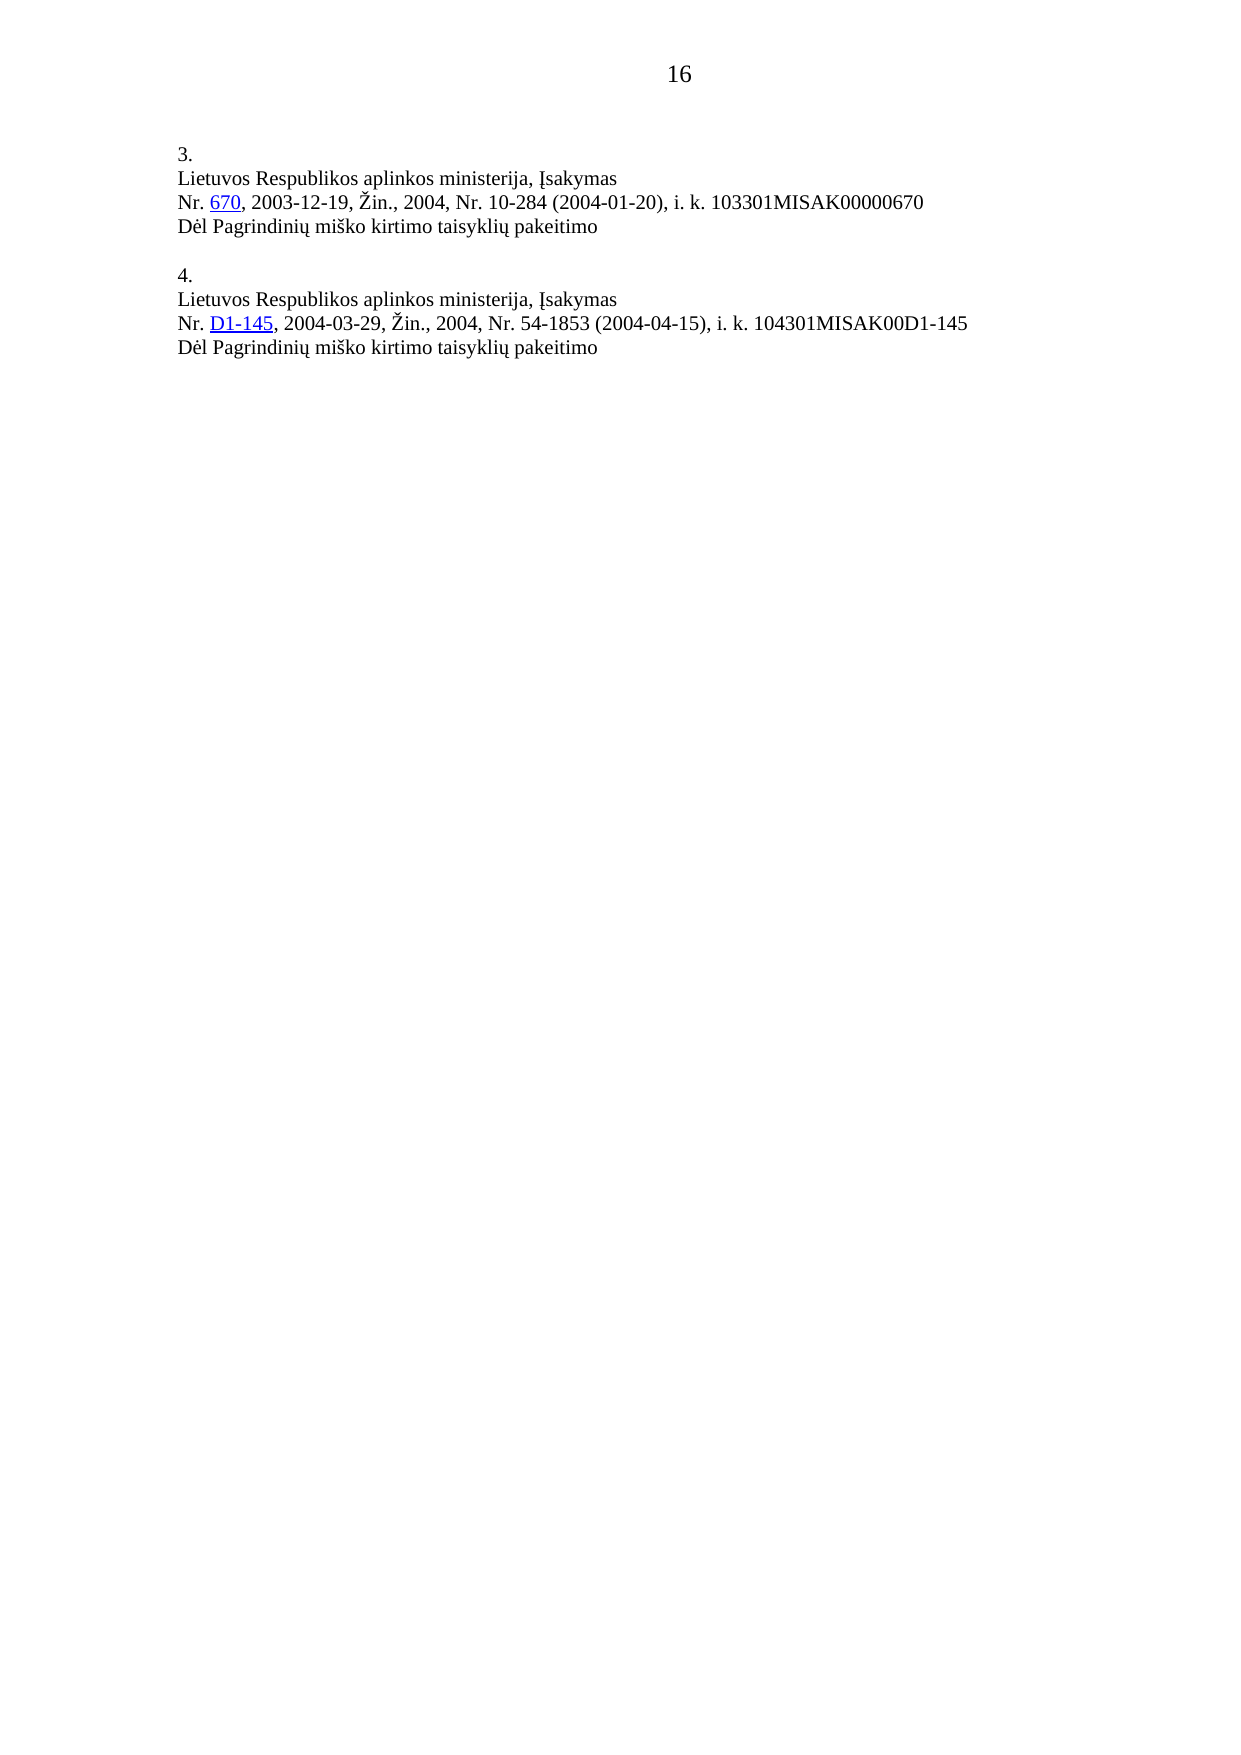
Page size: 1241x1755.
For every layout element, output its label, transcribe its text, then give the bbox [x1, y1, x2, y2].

text 3. [177, 142, 1181, 166]
text Dėl Pagrindinių miško kirtimo taisyklių pakeitimo [177, 214, 1181, 238]
text Nr. D1-145, 2004-03-29, Žin., 2004, Nr. 54-1853 (2004-04-15), i. k. 104301MISAK00D1-145 [177, 311, 1181, 335]
text Lietuvos Respublikos aplinkos ministerija, Įsakymas [177, 287, 1181, 311]
text Dėl Pagrindinių miško kirtimo taisyklių pakeitimo [177, 335, 1181, 359]
text 4. [177, 262, 1181, 287]
text Lietuvos Respublikos aplinkos ministerija, Įsakymas [177, 166, 1181, 190]
text Nr. 670, 2003-12-19, Žin., 2004, Nr. 10-284 (2004-01-20), i. k. 103301MISAK00000670 [177, 190, 1181, 214]
